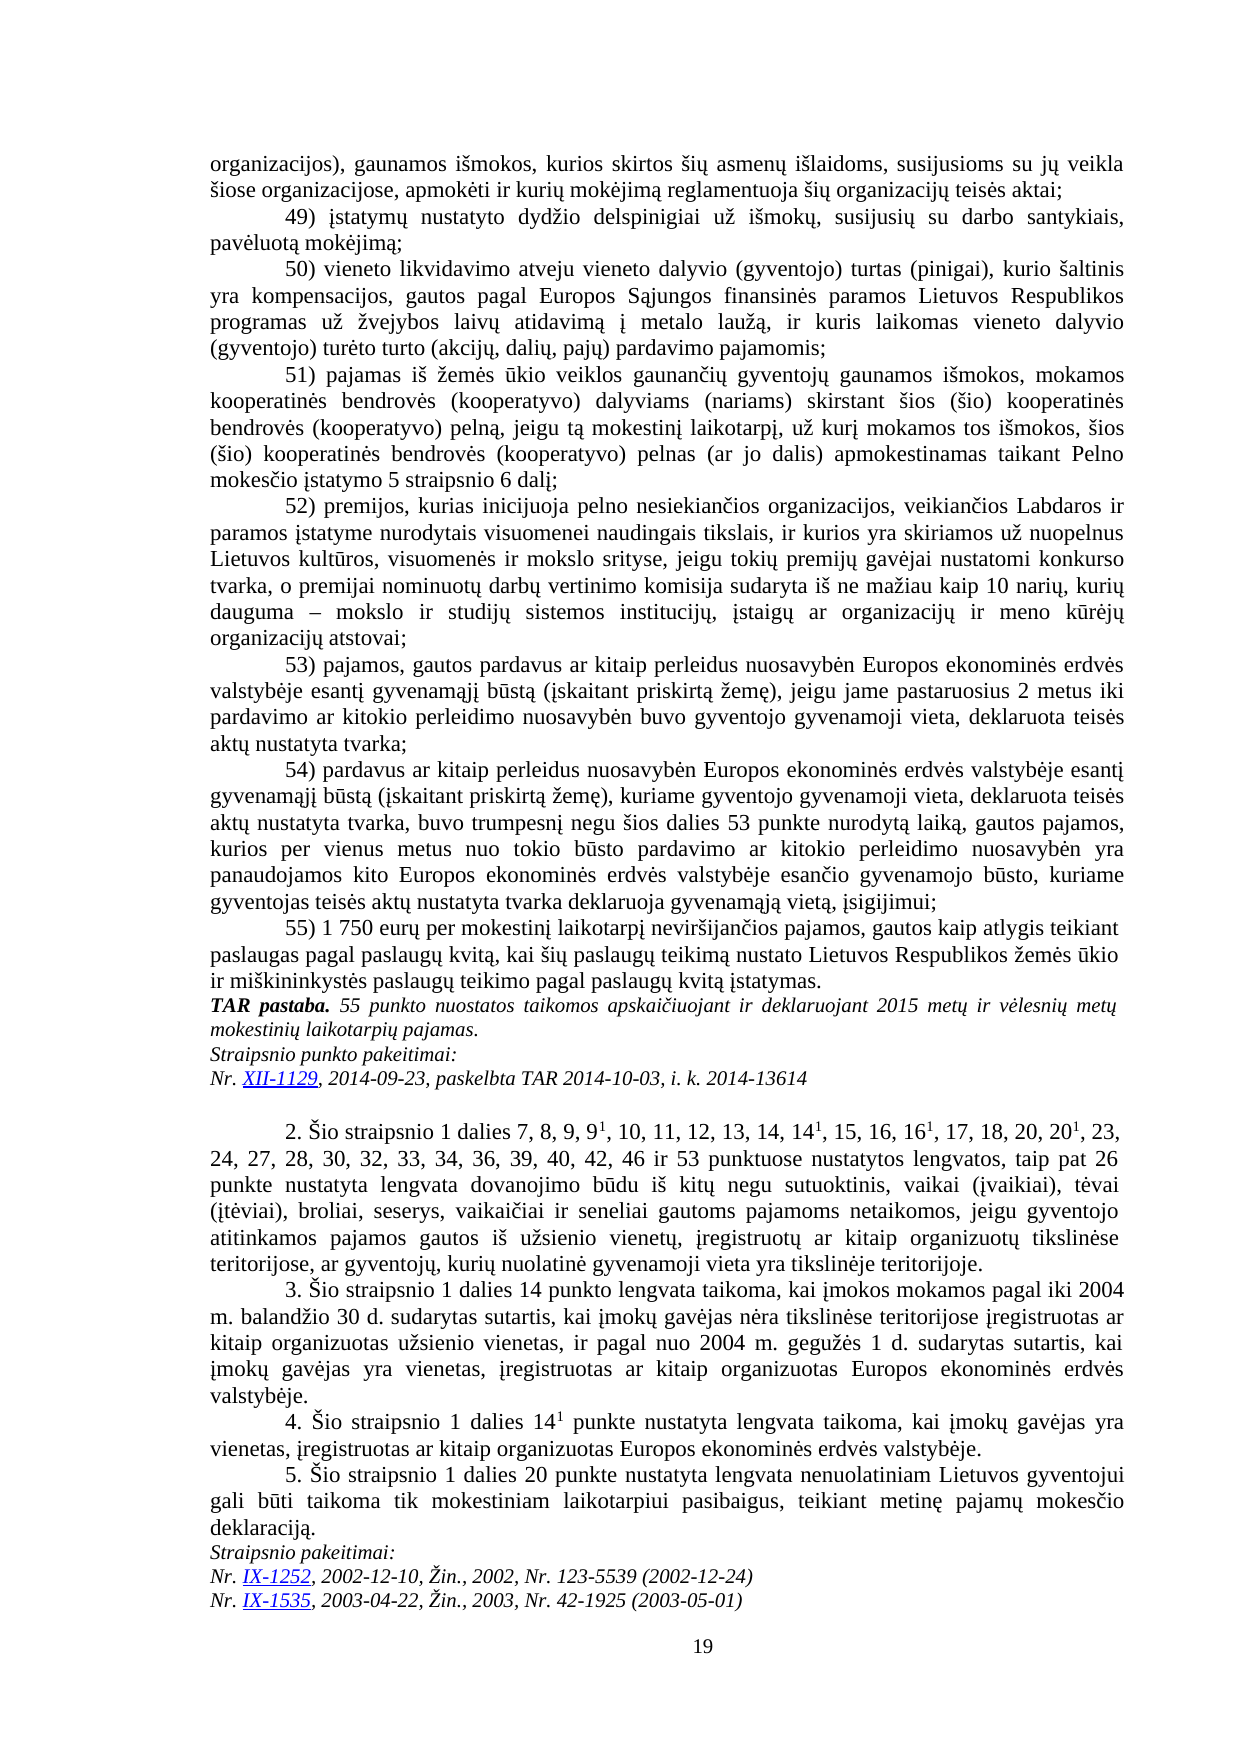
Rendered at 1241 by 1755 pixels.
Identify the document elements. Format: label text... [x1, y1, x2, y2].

text 52) premijos, kurias inicijuoja pelno nesiekiančios organizacijos, veikiančios Labdaros ir paramos įstatyme nurodytais visuomenei naudingais tikslais, ir kurios yra skiriamos už nuopelnus Lietuvos kultūros, visuomenės ir mokslo srityse, jeigu tokių premijų gavėjai nustatomi konkurso tvarka, o premijai nominuotų darbų vertinimo komisija sudaryta iš ne mažiau kaip 10 narių, kurių dauguma – mokslo ir studijų sistemos institucijų, įstaigų ar organizacijų ir meno kūrėjų organizacijų atstovai; [210, 493, 1126, 651]
text 3. Šio straipsnio 1 dalies 14 punkto lengvata taikoma, kai įmokos mokamos pagal iki 2004 m. balandžio 30 d. sudarytas sutartis, kai įmokų gavėjas nėra tikslinėse teritorijose įregistruotas ar kitaip organizuotas užsienio vienetas, ir pagal nuo 2004 m. gegužės 1 d. sudarytas sutartis, kai įmokų gavėjas yra vienetas, įregistruotas ar kitaip organizuotas Europos ekonominės erdvės valstybėje. [210, 1276, 1126, 1408]
text Nr. IX-1535, 2003-04-22, Žin., 2003, Nr. 42-1925 (2003-05-01) [210, 1588, 1126, 1612]
text 4. Šio straipsnio 1 dalies 141 punkte nustatyta lengvata taikoma, kai įmokų gavėjas yra vienetas, įregistruotas ar kitaip organizuotas Europos ekonominės erdvės valstybėje. [210, 1408, 1126, 1461]
text 5. Šio straipsnio 1 dalies 20 punkte nustatyta lengvata nenuolatiniam Lietuvos gyventojui gali būti taikoma tik mokestiniam laikotarpiui pasibaigus, teikiant metinę pajamų mokesčio deklaraciją. [210, 1461, 1126, 1540]
text Nr. IX-1252, 2002-12-10, Žin., 2002, Nr. 123-5539 (2002-12-24) [210, 1564, 1126, 1588]
text 49) įstatymų nustatyto dydžio delspinigiai už išmokų, susijusių su darbo santykiais, pavėluotą mokėjimą; [210, 203, 1126, 255]
text 55) 1 750 eurų per mokestinį laikotarpį neviršijančios pajamos, gautos kaip atlygis teikiant paslaugas pagal paslaugų kvitą, kai šių paslaugų teikimą nustato Lietuvos Respublikos žemės ūkio ir miškininkystės paslaugų teikimo pagal paslaugų kvitą įstatymas. [210, 914, 1120, 993]
text organizacijos), gaunamos išmokos, kurios skirtos šių asmenų išlaidoms, susijusioms su jų veikla šiose organizacijose, apmokėti ir kurių mokėjimą reglamentuoja šių organizacijų teisės aktai; [210, 150, 1126, 203]
text 53) pajamos, gautos pardavus ar kitaip perleidus nuosavybėn Europos ekonominės erdvės valstybėje esantį gyvenamąjį būstą (įskaitant priskirtą žemę), jeigu jame pastaruosius 2 metus iki pardavimo ar kitokio perleidimo nuosavybėn buvo gyventojo gyvenamoji vieta, deklaruota teisės aktų nustatyta tvarka; [210, 651, 1126, 756]
text Straipsnio pakeitimai: [210, 1540, 1126, 1564]
text TAR pastaba. 55 punkto nuostatos taikomos apskaičiuojant ir deklaruojant 2015 metų ir vėlesnių metų mokestinių laikotarpių pajamas. [210, 993, 1120, 1041]
text Nr. XII-1129, 2014-09-23, paskelbta TAR 2014-10-03, i. k. 2014-13614 [210, 1066, 1120, 1089]
text 50) vieneto likvidavimo atveju vieneto dalyvio (gyventojo) turtas (pinigai), kurio šaltinis yra kompensacijos, gautos pagal Europos Sąjungos finansinės paramos Lietuvos Respublikos programas už žvejybos laivų atidavimą į metalo laužą, ir kuris laikomas vieneto dalyvio (gyventojo) turėto turto (akcijų, dalių, pajų) pardavimo pajamomis; [210, 255, 1126, 361]
text 2. Šio straipsnio 1 dalies 7, 8, 9, 91, 10, 11, 12, 13, 14, 141, 15, 16, 161, 17, 18, 20, 201, 23, 24, 27, 28, 30, 32, 33, 34, 36, 39, 40, 42, 46 ir 53 punktuose nustatytos lengvatos, taip pat 26 punkte nustatyta lengvata dovanojimo būdu iš kitų negu sutuoktinis, vaikai (įvaikiai), tėvai (įtėviai), broliai, seserys, vaikaičiai ir seneliai gautoms pajamoms netaikomos, jeigu gyventojo atitinkamos pajamos gautos iš užsienio vienetų, įregistruotų ar kitaip organizuotų tikslinėse teritorijose, ar gyventojų, kurių nuolatinė gyvenamoji vieta yra tikslinėje teritorijoje. [210, 1118, 1120, 1276]
text 51) pajamas iš žemės ūkio veiklos gaunančių gyventojų gaunamos išmokos, mokamos kooperatinės bendrovės (kooperatyvo) dalyviams (nariams) skirstant šios (šio) kooperatinės bendrovės (kooperatyvo) pelną, jeigu tą mokestinį laikotarpį, už kurį mokamos tos išmokos, šios (šio) kooperatinės bendrovės (kooperatyvo) pelnas (ar jo dalis) apmokestinamas taikant Pelno mokesčio įstatymo 5 straipsnio 6 dalį; [210, 361, 1126, 493]
text Straipsnio punkto pakeitimai: [210, 1041, 1120, 1066]
text 54) pardavus ar kitaip perleidus nuosavybėn Europos ekonominės erdvės valstybėje esantį gyvenamąjį būstą (įskaitant priskirtą žemę), kuriame gyventojo gyvenamoji vieta, deklaruota teisės aktų nustatyta tvarka, buvo trumpesnį negu šios dalies 53 punkte nurodytą laiką, gautos pajamos, kurios per vienus metus nuo tokio būsto pardavimo ar kitokio perleidimo nuosavybėn yra panaudojamos kito Europos ekonominės erdvės valstybėje esančio gyvenamojo būsto, kuriame gyventojas teisės aktų nustatyta tvarka deklaruoja gyvenamąją vietą, įsigijimui; [210, 756, 1126, 914]
